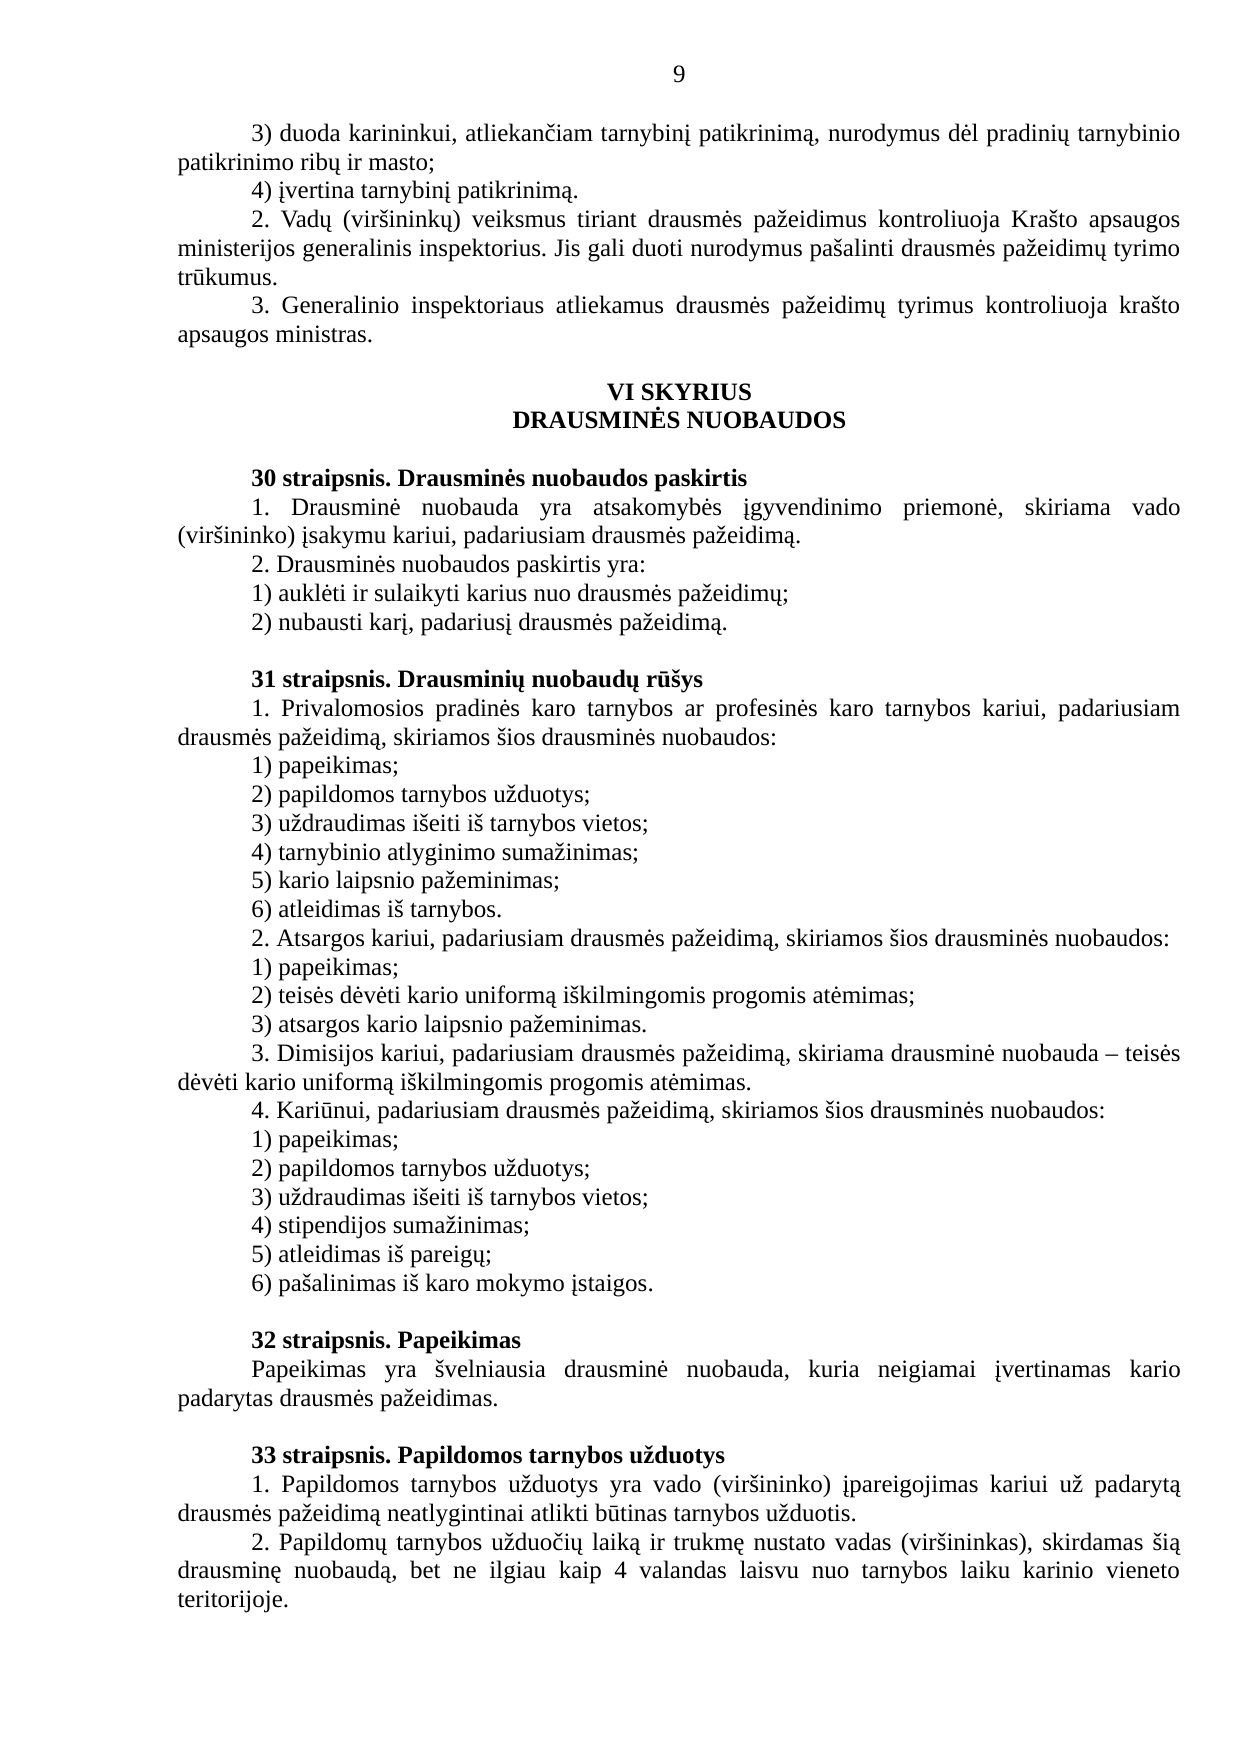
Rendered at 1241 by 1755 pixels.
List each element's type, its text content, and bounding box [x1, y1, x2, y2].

text 3. Dimisijos kariui, padariusiam drausmės pažeidimą, skiriama drausminė nuobauda – teisės dėvėti kario uniformą iškilmingomis progomis atėmimas. [177, 1038, 1181, 1096]
text 2) papildomos tarnybos užduotys; [177, 779, 1181, 808]
text 2) nubausti karį, padariusį drausmės pažeidimą. [177, 607, 1181, 636]
text 1) papeikimas; [177, 1124, 1181, 1153]
text 30 straipsnis. Drausminės nuobaudos paskirtis [177, 463, 1181, 492]
text 2. Papildomų tarnybos užduočių laiką ir trukmę nustato vadas (viršininkas), skirdamas šią drausminę nuobaudą, bet ne ilgiau kaip 4 valandas laisvu nuo tarnybos laiku karinio vieneto teritorijoje. [177, 1527, 1181, 1613]
text 4. Kariūnui, padariusiam drausmės pažeidimą, skiriamos šios drausminės nuobaudos: [177, 1096, 1181, 1124]
text 1) auklėti ir sulaikyti karius nuo drausmės pažeidimų; [177, 578, 1181, 607]
text 2. Vadų (viršininkų) veiksmus tiriant drausmės pažeidimus kontroliuoja Krašto apsaugos ministerijos generalinis inspektorius. Jis gali duoti nurodymus pašalinti drausmės pažeidimų tyrimo trūkumus. [177, 204, 1181, 291]
text 3) duoda karininkui, atliekančiam tarnybinį patikrinimą, nurodymus dėl pradinių tarnybinio patikrinimo ribų ir masto; [177, 118, 1181, 176]
text 4) stipendijos sumažinimas; [177, 1211, 1181, 1239]
text 4) tarnybinio atlyginimo sumažinimas; [177, 837, 1181, 866]
text 1) papeikimas; [177, 952, 1181, 981]
text 3) uždraudimas išeiti iš tarnybos vietos; [177, 808, 1181, 837]
text 1. Papildomos tarnybos užduotys yra vado (viršininko) įpareigojimas kariui už padarytą drausmės pažeidimą neatlygintinai atlikti būtinas tarnybos užduotis. [177, 1469, 1181, 1527]
text 2. Drausminės nuobaudos paskirtis yra: [177, 549, 1181, 578]
text 1. Drausminė nuobauda yra atsakomybės įgyvendinimo priemonė, skiriama vado (viršininko) įsakymu kariui, padariusiam drausmės pažeidimą. [177, 492, 1181, 549]
text 4) įvertina tarnybinį patikrinimą. [177, 176, 1181, 204]
text 3. Generalinio inspektoriaus atliekamus drausmės pažeidimų tyrimus kontroliuoja krašto apsaugos ministras. [177, 291, 1181, 348]
text 6) atleidimas iš tarnybos. [177, 894, 1181, 923]
text 3) uždraudimas išeiti iš tarnybos vietos; [177, 1182, 1181, 1211]
text 2) papildomos tarnybos užduotys; [177, 1153, 1181, 1182]
text Papeikimas yra švelniausia drausminė nuobauda, kuria neigiamai įvertinamas kario padarytas drausmės pažeidimas. [177, 1354, 1181, 1412]
text 5) kario laipsnio pažeminimas; [177, 866, 1181, 894]
text 1. Privalomosios pradinės karo tarnybos ar profesinės karo tarnybos kariui, padariusiam drausmės pažeidimą, skiriamos šios drausminės nuobaudos: [177, 693, 1181, 751]
text 33 straipsnis. Papildomos tarnybos užduotys [177, 1441, 1181, 1469]
text 6) pašalinimas iš karo mokymo įstaigos. [177, 1268, 1181, 1297]
text 2) teisės dėvėti kario uniformą iškilmingomis progomis atėmimas; [177, 981, 1181, 1009]
text 5) atleidimas iš pareigų; [177, 1239, 1181, 1268]
text VI SKYRIUS [177, 377, 1181, 406]
text 32 straipsnis. Papeikimas [177, 1326, 1181, 1354]
text DRAUSMINĖS NUOBAUDOS [177, 406, 1181, 434]
text 1) papeikimas; [177, 751, 1181, 779]
text 2. Atsargos kariui, padariusiam drausmės pažeidimą, skiriamos šios drausminės nuobaudos: [177, 923, 1181, 952]
text 31 straipsnis. Drausminių nuobaudų rūšys [177, 664, 1181, 693]
text 3) atsargos kario laipsnio pažeminimas. [177, 1009, 1181, 1038]
